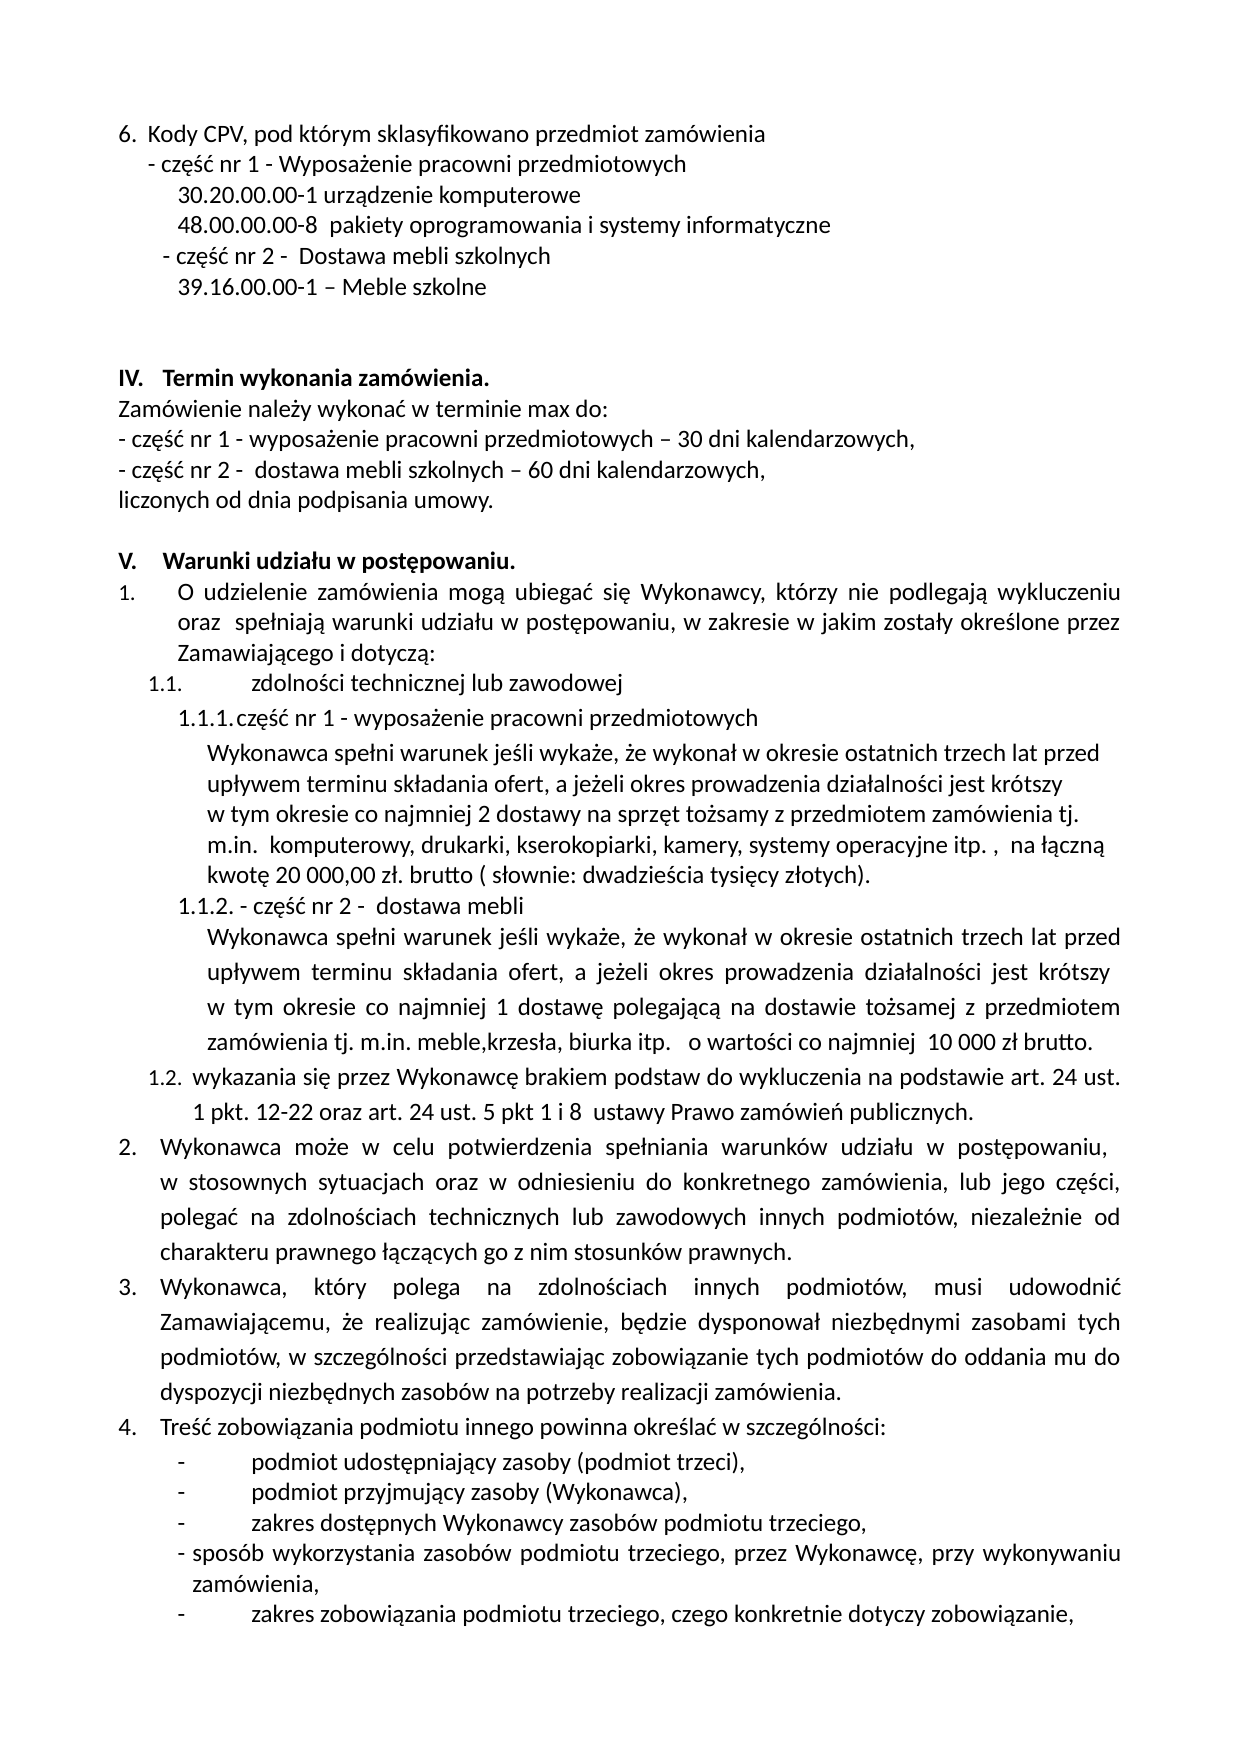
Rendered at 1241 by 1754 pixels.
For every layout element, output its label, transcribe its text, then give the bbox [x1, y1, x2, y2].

text - część nr 1 - wyposażenie pracowni przedmiotowych – 30 dni kalendarzowych, [118, 423, 1122, 454]
text liczonych od dnia podpisania umowy. [118, 484, 1122, 515]
text Zamówienie należy wykonać w terminie max do: [118, 393, 1122, 423]
list Treść zobowiązania podmiotu innego powinna określać w szczególności: [118, 1411, 1122, 1441]
text 39.16.00.00-1 – Meble szkolne [177, 271, 1122, 301]
list Wykonawca spełni warunek jeśli wykaże, że wykonał w okresie ostatnich trzech lat przed upływem terminu składania ofert, a jeżeli okres prowadzenia działalności jest krótszy w tym okresie co najmniej 1 dostawę polegającą na dostawie tożsamej z przedmiotem zamówienia tj. m.in. meble,krzesła, biurka itp. o wartości co najmniej 10 000 zł brutto. [207, 921, 1122, 1056]
subtitle O udzielenie zamówienia mogą ubiegać się Wykonawcy, którzy nie podlegają wykluczeniu oraz spełniają warunki udziału w postępowaniu, w zakresie w jakim zostały określone przez Zamawiającego i dotyczą: [118, 576, 1122, 667]
list zdolności technicznej lub zawodowej [148, 667, 1122, 698]
list Wykonawca może w celu potwierdzenia spełniania warunków udziału w postępowaniu, w stosownych sytuacjach oraz w odniesieniu do konkretnego zamówienia, lub jego części, polegać na zdolnościach technicznych lub zawodowych innych podmiotów, niezależnie od charakteru prawnego łączących go z nim stosunków prawnych. [118, 1131, 1122, 1266]
text 48.00.00.00-8 pakiety oprogramowania i systemy informatyczne [177, 210, 1122, 240]
text - część nr 1 - Wyposażenie pracowni przedmiotowych [148, 149, 1122, 179]
text - podmiot udostępniający zasoby (podmiot trzeci), [177, 1446, 1122, 1476]
text 1.1.2. - część nr 2 - dostawa mebli [177, 890, 1122, 921]
list część nr 1 - wyposażenie pracowni przedmiotowych [177, 702, 1122, 733]
list wykazania się przez Wykonawcę brakiem podstaw do wykluczenia na podstawie art. 24 ust. 1 pkt. 12-22 oraz art. 24 ust. 5 pkt 1 i 8 ustawy Prawo zamówień publicznych. [148, 1061, 1122, 1126]
text - część nr 2 - Dostawa mebli szkolnych [162, 240, 1122, 271]
text 30.20.00.00-1 urządzenie komputerowe [177, 179, 1122, 210]
text - część nr 2 - dostawa mebli szkolnych – 60 dni kalendarzowych, [118, 454, 1122, 484]
text - zakres zobowiązania podmiotu trzeciego, czego konkretnie dotyczy zobowiązanie, [177, 1598, 1122, 1629]
text Wykonawca spełni warunek jeśli wykaże, że wykonał w okresie ostatnich trzech lat przed upływem terminu składania ofert, a jeżeli okres prowadzenia działalności jest krótszy w tym okresie co najmniej 2 dostawy na sprzęt tożsamy z przedmiotem zamówienia tj. m.in. komputerowy, drukarki, kserokopiarki, kamery, systemy operacyjne itp. , na łączną kwotę 20 000,00 zł. brutto ( słownie: dwadzieścia tysięcy złotych). [207, 737, 1122, 890]
text 6. Kody CPV, pod którym sklasyfikowano przedmiot zamówienia [118, 118, 1122, 149]
text - zakres dostępnych Wykonawcy zasobów podmiotu trzeciego, [177, 1507, 1122, 1537]
text - podmiot przyjmujący zasoby (Wykonawca), [177, 1476, 1122, 1507]
subtitle Termin wykonania zamówienia. [118, 362, 1122, 393]
list Wykonawca, który polega na zdolnościach innych podmiotów, musi udowodnić Zamawiającemu, że realizując zamówienie, będzie dysponował niezbędnymi zasobami tych podmiotów, w szczególności przedstawiając zobowiązanie tych podmiotów do oddania mu do dyspozycji niezbędnych zasobów na potrzeby realizacji zamówienia. [118, 1271, 1122, 1406]
text - sposób wykorzystania zasobów podmiotu trzeciego, przez Wykonawcę, przy wykonywaniu zamówienia, [177, 1537, 1122, 1598]
subtitle Warunki udziału w postępowaniu. [118, 545, 1122, 576]
